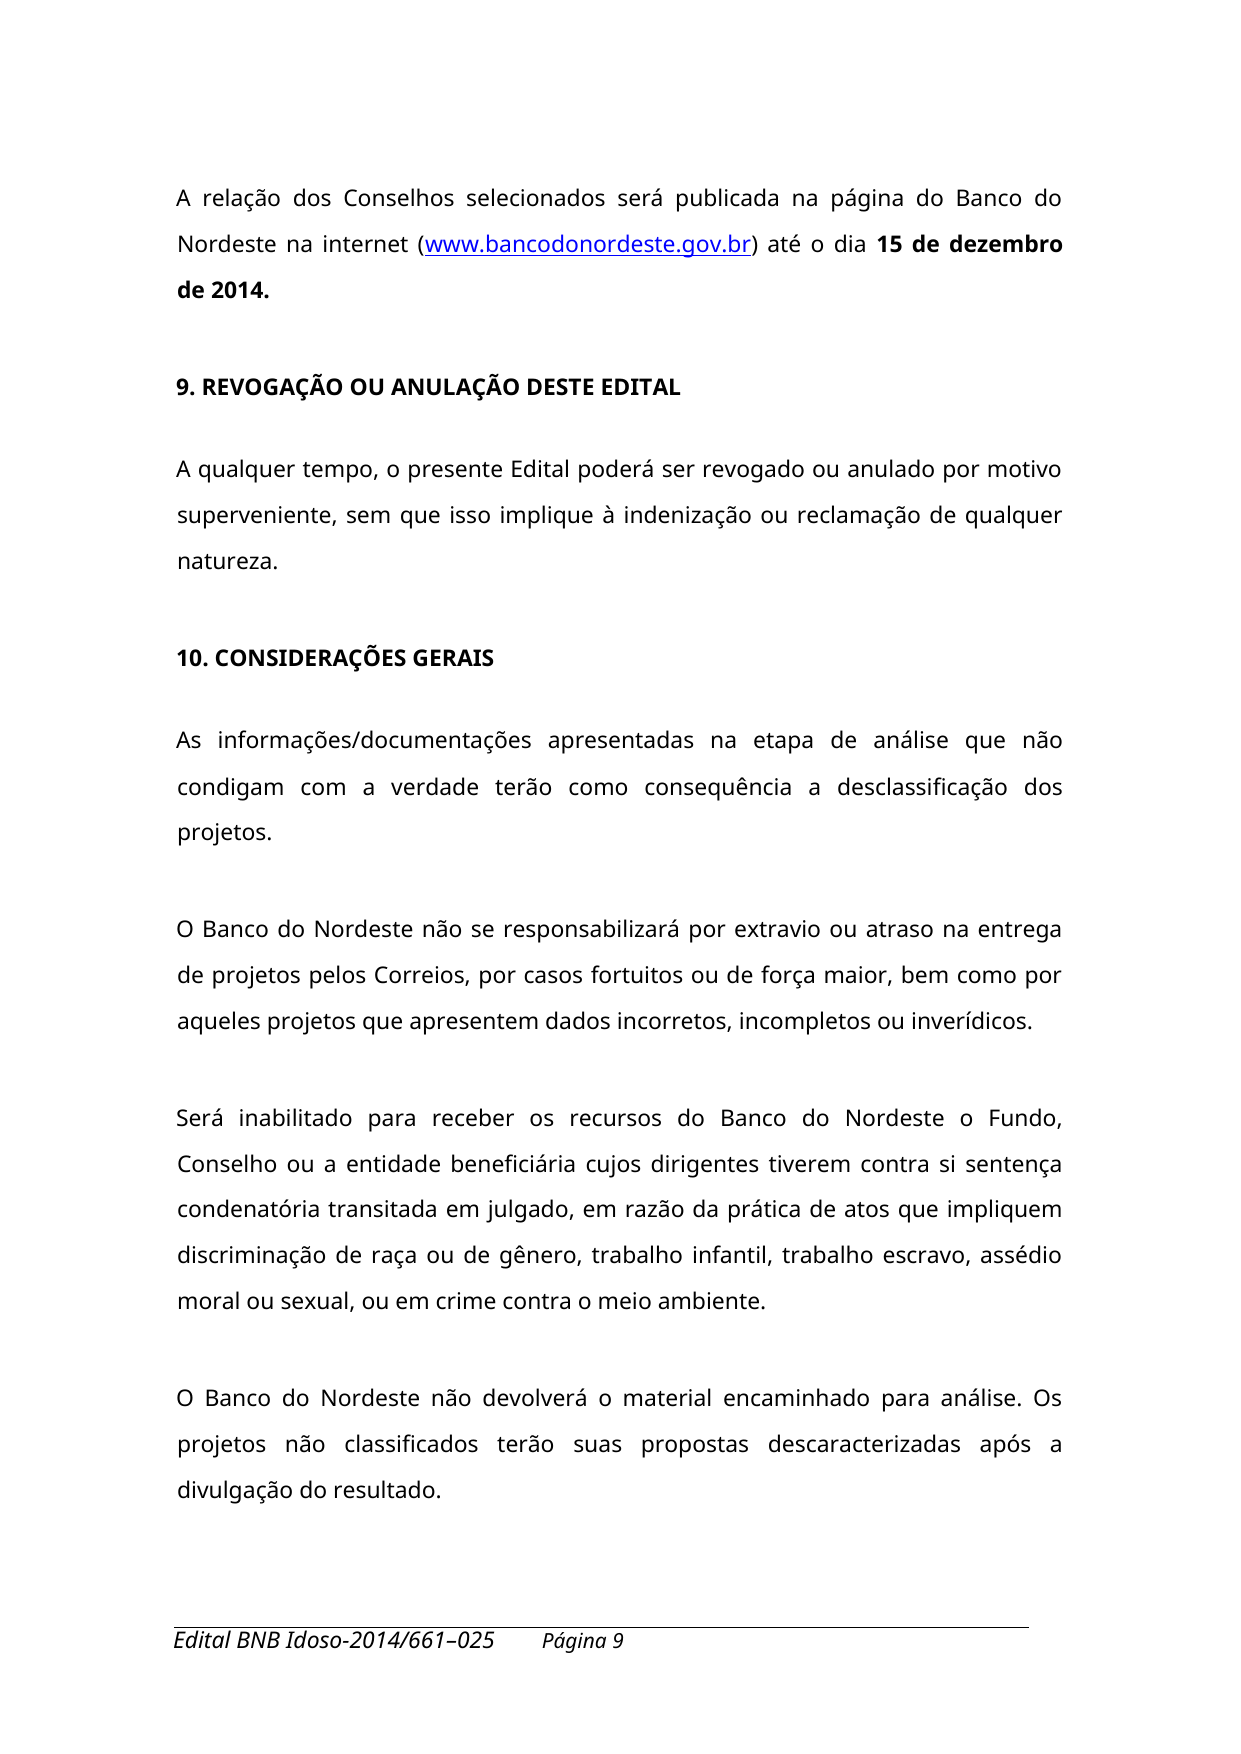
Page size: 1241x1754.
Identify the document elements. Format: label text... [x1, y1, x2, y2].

text A qualquer tempo, o presente Edital poderá ser revogado ou anulado por motivo superveniente, sem que isso implique à indenização ou reclamação de qualquer natureza. [176, 453, 1063, 577]
text As informações/documentações apresentadas na etapa de análise que não condigam com a verdade terão como consequência a desclassificação dos projetos. [176, 724, 1063, 848]
text A relação dos Conselhos selecionados será publicada na página do Banco do Nordeste na internet (www.bancodonordeste.gov.br) até o dia 15 de dezembro de 2014. [176, 182, 1063, 305]
text O Banco do Nordeste não devolverá o material encaminhado para análise. Os projetos não classificados terão suas propostas descaracterizadas após a divulgação do resultado. [176, 1382, 1063, 1505]
text O Banco do Nordeste não se responsabilizará por extravio ou atraso na entrega de projetos pelos Correios, por casos fortuitos ou de força maior, bem como por aqueles projetos que apresentem dados incorretos, incompletos ou inverídicos. [176, 913, 1063, 1036]
text 9. REVOGAÇÃO OU ANULAÇÃO DESTE EDITAL [176, 371, 1063, 402]
text 10. CONSIDERAÇÕES GERAIS [176, 642, 1063, 673]
text Será inabilitado para receber os recursos do Banco do Nordeste o Fundo, Conselho ou a entidade beneficiária cujos dirigentes tiverem contra si sentença condenatória transitada em julgado, em razão da prática de atos que impliquem discriminação de raça ou de gênero, trabalho infantil, trabalho escravo, assédio moral ou sexual, ou em crime contra o meio ambiente. [176, 1102, 1063, 1317]
